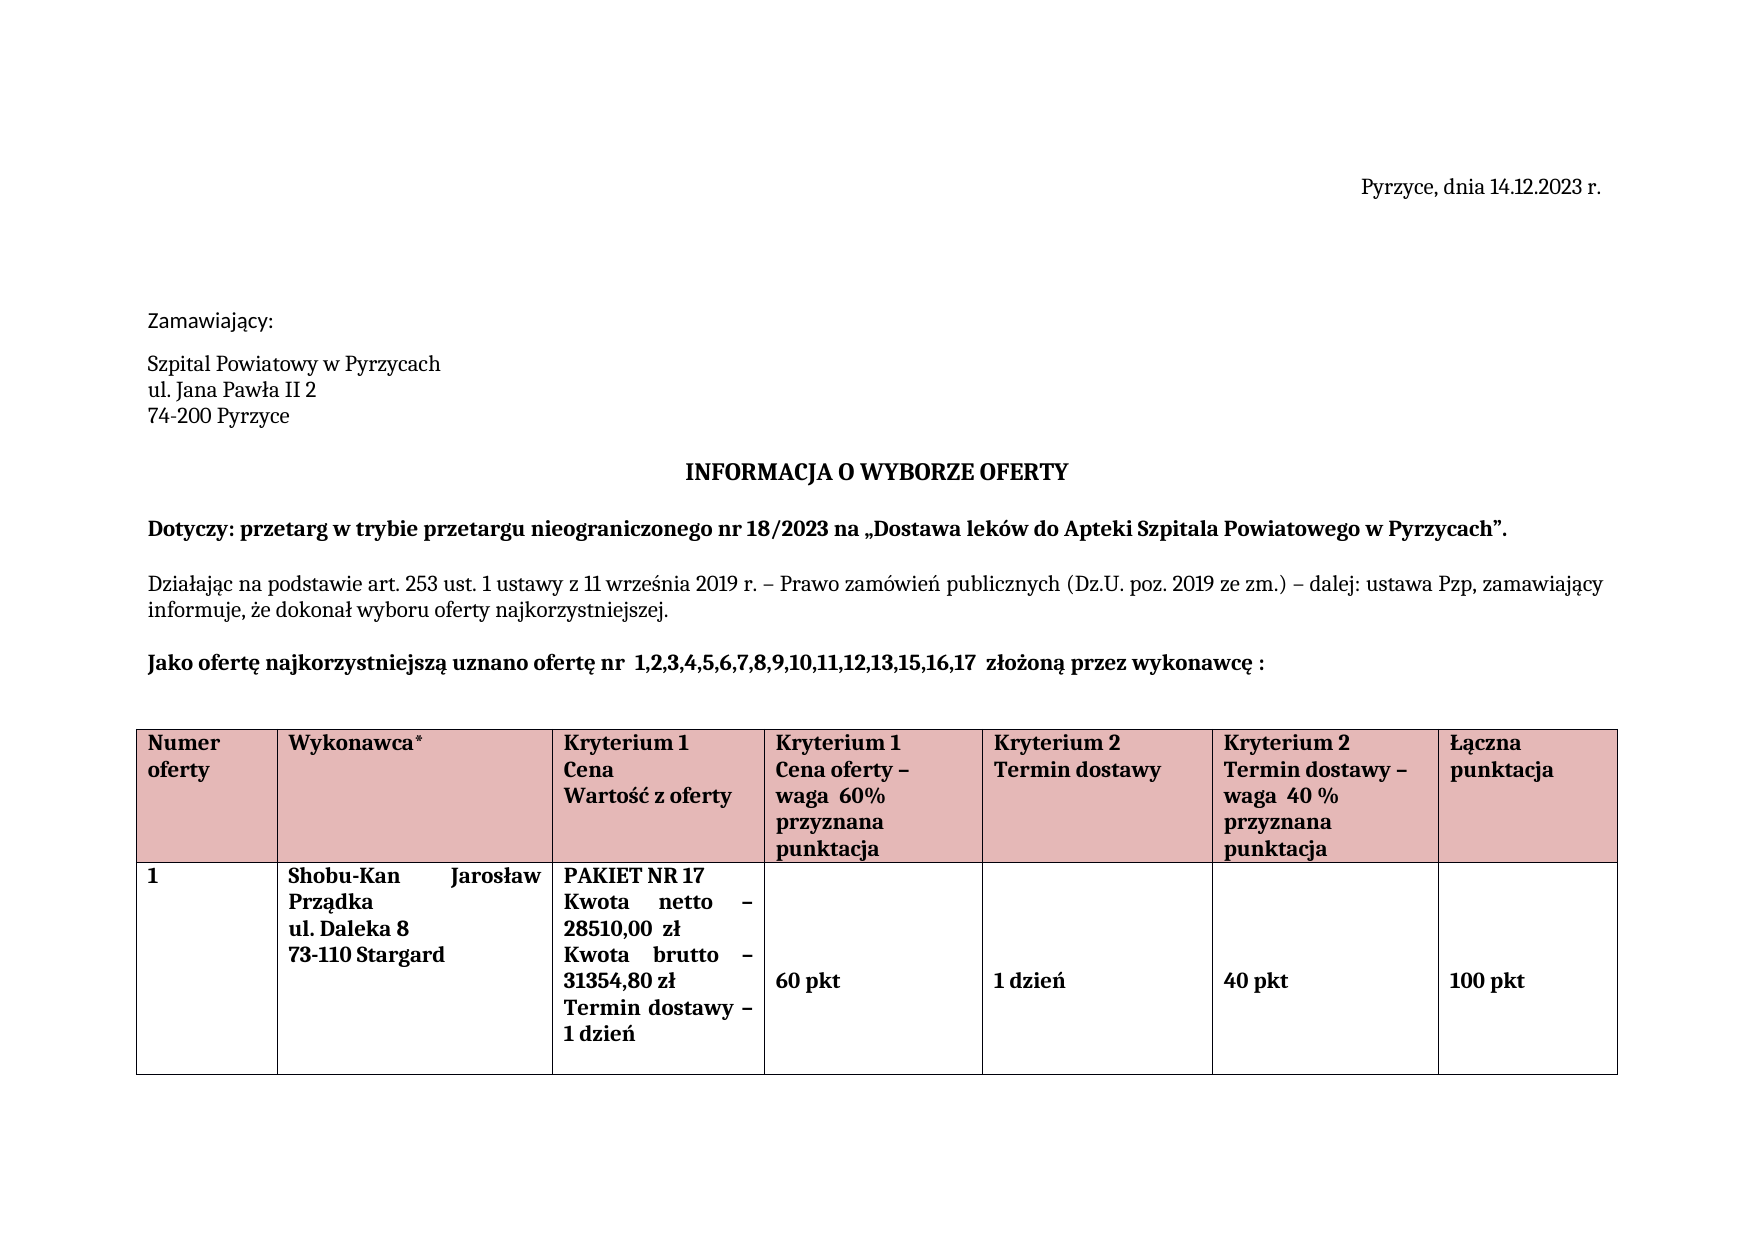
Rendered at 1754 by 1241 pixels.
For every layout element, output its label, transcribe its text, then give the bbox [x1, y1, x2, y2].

table_header Kryterium 1 Cena Wartość z oferty [553, 730, 764, 862]
table_cell PAKIET NR 17 Kwota netto – 28510,00 zł Kwota brutto – 31354,80 zł Termin dostawy – 1 dzień [553, 863, 764, 1074]
table_cell 1 [137, 863, 277, 1074]
text 74-200 Pyrzyce [148, 403, 1606, 429]
text Szpital Powiatowy w Pyrzycach [148, 350, 1606, 377]
text ul. Jana Pawła II 2 [148, 377, 1606, 403]
text INFORMACJA O WYBORZE OFERTY [148, 458, 1606, 487]
table_cell 60 pkt [765, 863, 982, 1074]
table_cell 100 pkt [1439, 863, 1617, 1074]
table_cell 1 dzień [983, 863, 1212, 1074]
table_cell 40 pkt [1213, 863, 1438, 1074]
table_cell Shobu-Kan Jarosław Prządka ul. Daleka 8 73-110 Stargard [278, 863, 552, 1074]
table_header Numer oferty [137, 730, 277, 862]
table_header Wykonawca* [278, 730, 552, 862]
table_header Łączna punktacja [1439, 730, 1617, 862]
table_header Kryterium 2 Termin dostawy – waga 40 % przyznana punktacja [1213, 730, 1438, 862]
text Działając na podstawie art. 253 ust. 1 ustawy z 11 września 2019 r. – Prawo zamówień publicznych (Dz.U. poz. 2019 ze zm.) – dalej: ustawa Pzp, zamawiający informuje, że dokonał wyboru oferty najkorzystniejszej. [148, 571, 1606, 623]
table_header Kryterium 1 Cena oferty – waga 60% przyznana punktacja [765, 730, 982, 862]
text Pyrzyce, dnia 14.12.2023 r. [118, 174, 1606, 200]
text Dotyczy: przetarg w trybie przetargu nieograniczonego nr 18/2023 na „Dostawa leków do Apteki Szpitala Powiatowego w Pyrzycach”. [148, 516, 1606, 542]
text Zamawiający: [148, 306, 1606, 334]
text Jako ofertę najkorzystniejszą uznano ofertę nr 1,2,3,4,5,6,7,8,9,10,11,12,13,15,16,17 złożoną przez wykonawcę : [148, 650, 1606, 676]
table_header Kryterium 2 Termin dostawy [983, 730, 1212, 862]
